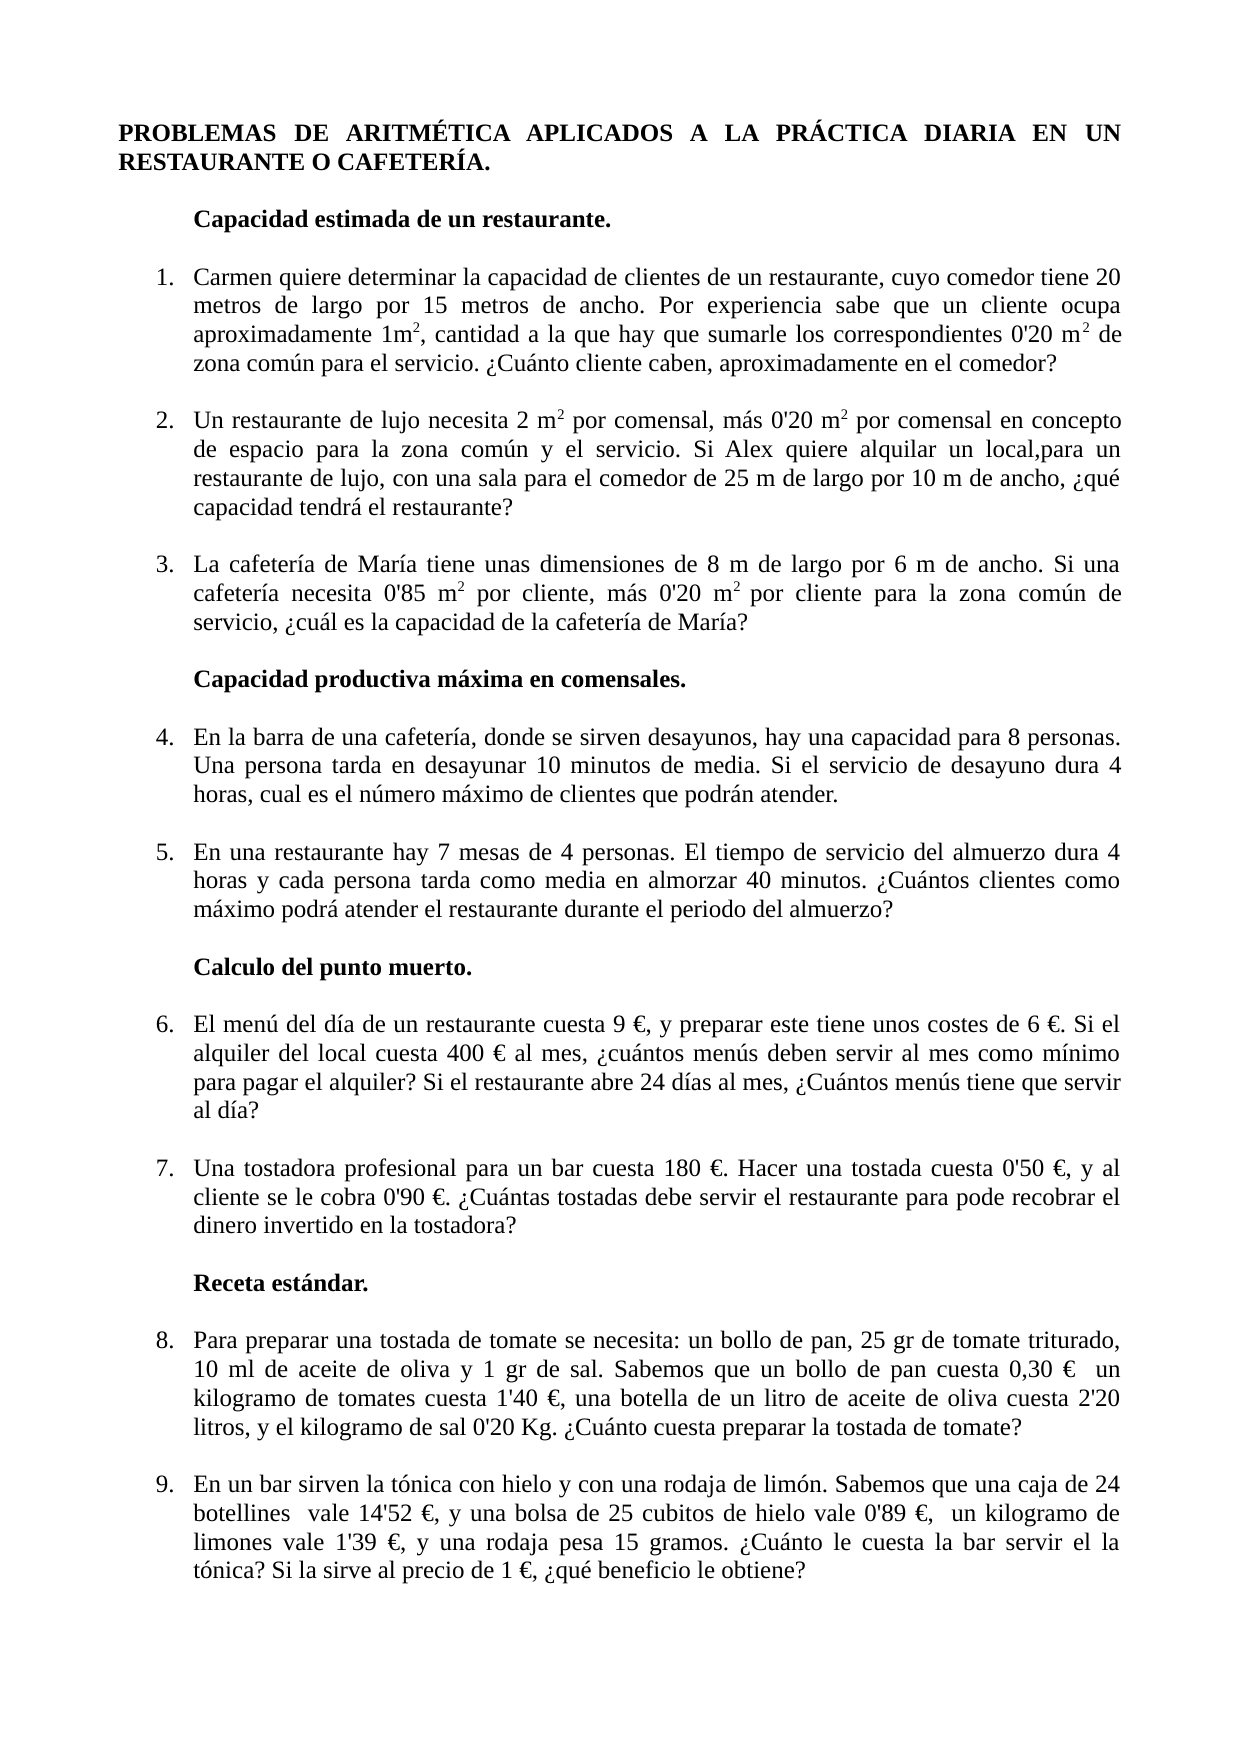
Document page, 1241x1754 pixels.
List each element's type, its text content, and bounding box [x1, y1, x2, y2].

list Una tostadora profesional para un bar cuesta 180 €. Hacer una tostada cuesta 0'50 €, y al cliente se le cobra 0'90 €. ¿Cuántas tostadas debe servir el restaurante para pode recobrar el dinero invertido en la tostadora? [156, 1153, 1122, 1239]
list La cafetería de María tiene unas dimensiones de 8 m de largo por 6 m de ancho. Si una cafetería necesita 0'85 m2 por cliente, más 0'20 m2 por cliente para la zona común de servicio, ¿cuál es la capacidad de la cafetería de María? [156, 549, 1122, 636]
list Calculo del punto muerto. [156, 952, 1122, 981]
list Carmen quiere determinar la capacidad de clientes de un restaurante, cuyo comedor tiene 20 metros de largo por 15 metros de ancho. Por experiencia sabe que un cliente ocupa aproximadamente 1m2, cantidad a la que hay que sumarle los correspondientes 0'20 m2 de zona común para el servicio. ¿Cuánto cliente caben, aproximadamente en el comedor? [156, 262, 1122, 377]
list Receta estándar. [156, 1268, 1122, 1297]
list En una restaurante hay 7 mesas de 4 personas. El tiempo de servicio del almuerzo dura 4 horas y cada persona tarda como media en almorzar 40 minutos. ¿Cuántos clientes como máximo podrá atender el restaurante durante el periodo del almuerzo? [156, 837, 1122, 923]
list Un restaurante de lujo necesita 2 m2 por comensal, más 0'20 m2 por comensal en concepto de espacio para la zona común y el servicio. Si Alex quiere alquilar un local,para un restaurante de lujo, con una sala para el comedor de 25 m de largo por 10 m de ancho, ¿qué capacidad tendrá el restaurante? [156, 406, 1122, 521]
list Capacidad productiva máxima en comensales. [156, 664, 1122, 693]
list Capacidad estimada de un restaurante. [156, 204, 1122, 233]
list El menú del día de un restaurante cuesta 9 €, y preparar este tiene unos costes de 6 €. Si el alquiler del local cuesta 400 € al mes, ¿cuántos menús deben servir al mes como mínimo para pagar el alquiler? Si el restaurante abre 24 días al mes, ¿Cuántos menús tiene que servir al día? [156, 1009, 1122, 1124]
list En un bar sirven la tónica con hielo y con una rodaja de limón. Sabemos que una caja de 24 botellines vale 14'52 €, y una bolsa de 25 cubitos de hielo vale 0'89 €, un kilogramo de limones vale 1'39 €, y una rodaja pesa 15 gramos. ¿Cuánto le cuesta la bar servir el la tónica? Si la sirve al precio de 1 €, ¿qué beneficio le obtiene? [156, 1469, 1122, 1584]
list En la barra de una cafetería, donde se sirven desayunos, hay una capacidad para 8 personas. Una persona tarda en desayunar 10 minutos de media. Si el servicio de desayuno dura 4 horas, cual es el número máximo de clientes que podrán atender. [156, 722, 1122, 808]
list Para preparar una tostada de tomate se necesita: un bollo de pan, 25 gr de tomate triturado, 10 ml de aceite de oliva y 1 gr de sal. Sabemos que un bollo de pan cuesta 0,30 € un kilogramo de tomates cuesta 1'40 €, una botella de un litro de aceite de oliva cuesta 2'20 litros, y el kilogramo de sal 0'20 Kg. ¿Cuánto cuesta preparar la tostada de tomate? [156, 1326, 1122, 1441]
text PROBLEMAS DE ARITMÉTICA APLICADOS A LA PRÁCTICA DIARIA EN UN RESTAURANTE O CAFETERÍA. [118, 118, 1122, 176]
